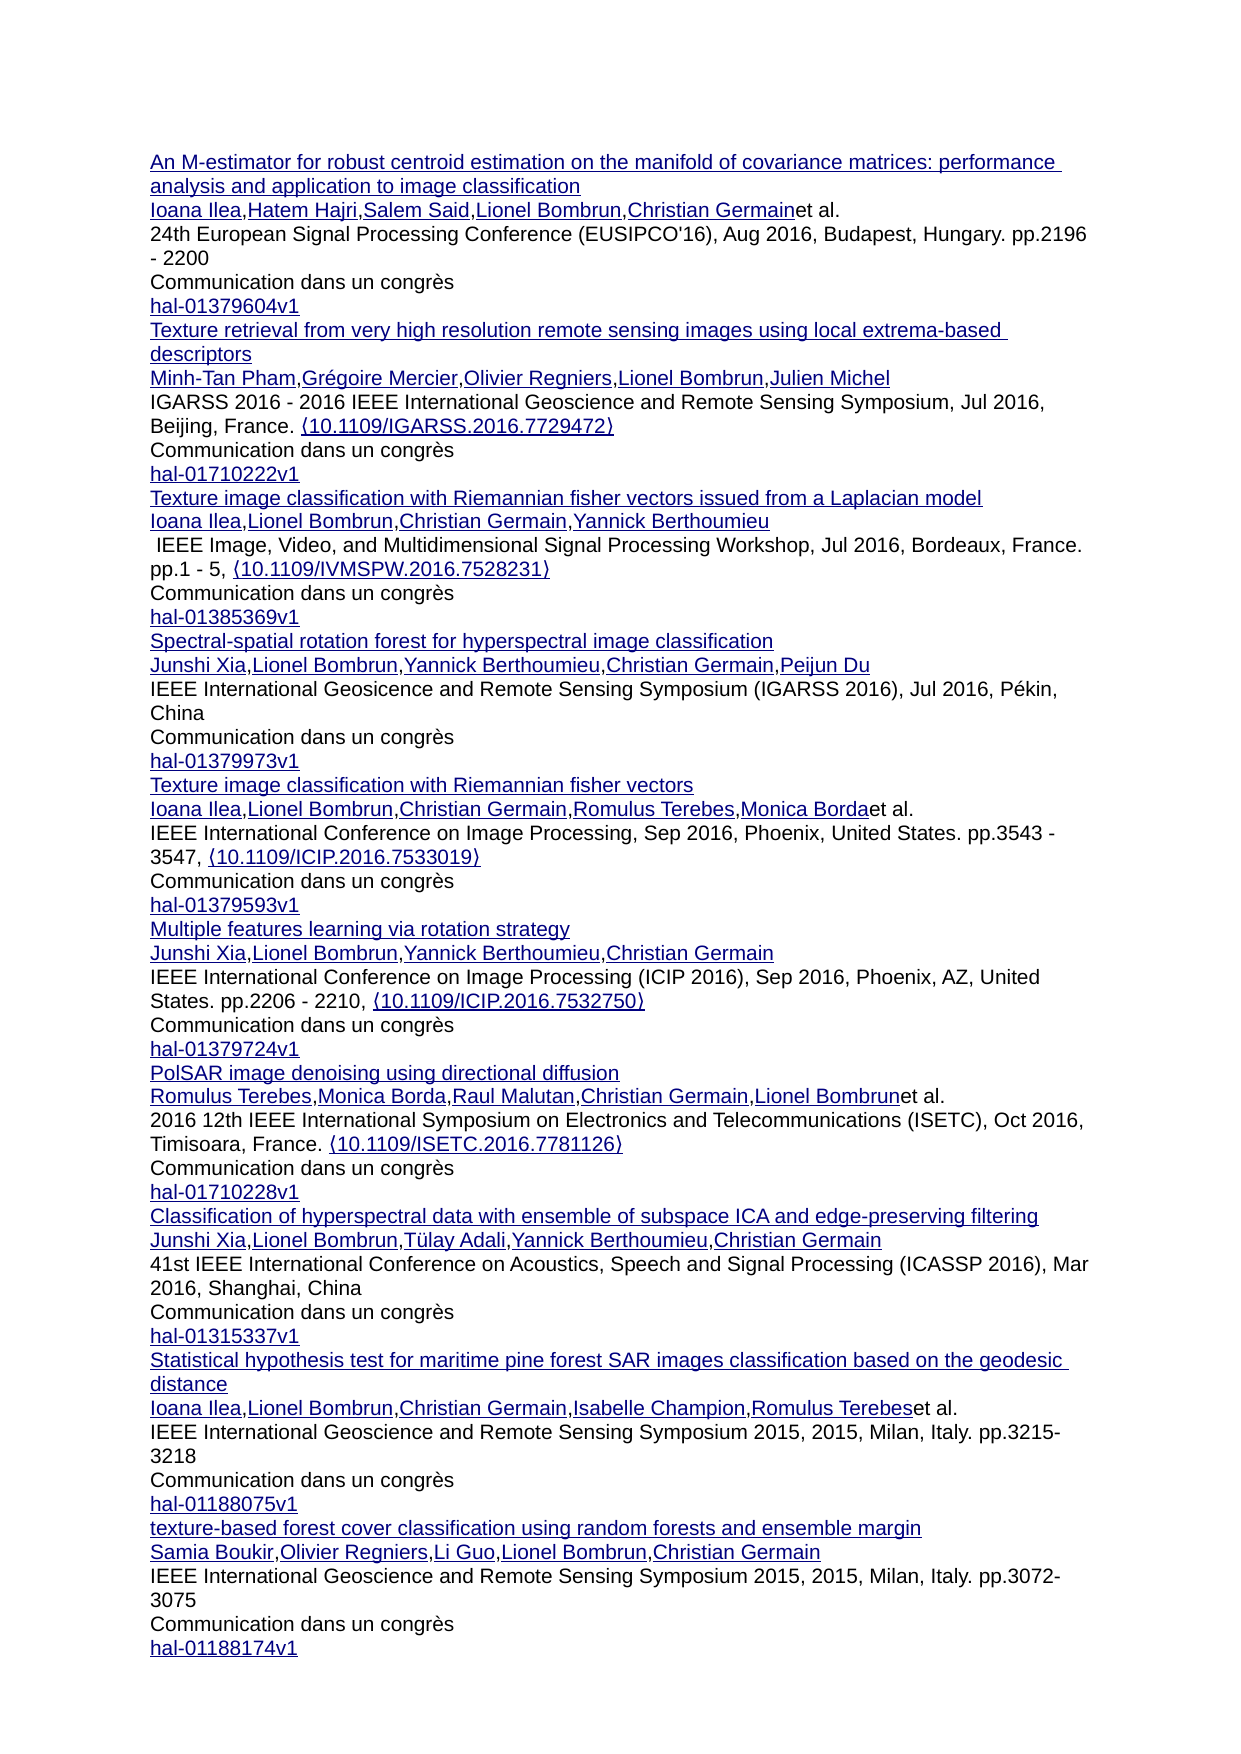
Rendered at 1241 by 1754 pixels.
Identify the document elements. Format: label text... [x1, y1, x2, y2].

table_cell Texture retrieval from very high resolution remote sensing images using local extrema-based descriptors Minh-Tan Pham,Grégoire Mercier,Olivier Regniers,Lionel Bombrun,Julien Michel IGARSS 2016 - 2016 IEEE International Geoscience and Remote Sensing Symposium, Jul 2016, Beijing, France. ⟨10.1109/IGARSS.2016.7729472⟩ Communication dans un congrès hal-01710222v1 [150, 318, 1090, 485]
table_cell PolSAR image denoising using directional diffusion Romulus Terebes,Monica Borda,Raul Malutan,Christian Germain,Lionel Bombrunet al. 2016 12th IEEE International Symposium on Electronics and Telecommunications (ISETC), Oct 2016, Timisoara, France. ⟨10.1109/ISETC.2016.7781126⟩ Communication dans un congrès hal-01710228v1 [150, 1060, 1090, 1204]
table_cell texture-based forest cover classification using random forests and ensemble margin Samia Boukir,Olivier Regniers,Li Guo,Lionel Bombrun,Christian Germain IEEE International Geoscience and Remote Sensing Symposium 2015, 2015, Milan, Italy. pp.3072-3075 Communication dans un congrès hal-01188174v1 [150, 1516, 1090, 1659]
table_cell Spectral-spatial rotation forest for hyperspectral image classification Junshi Xia,Lionel Bombrun,Yannick Berthoumieu,Christian Germain,Peijun Du IEEE International Geosicence and Remote Sensing Symposium (IGARSS 2016), Jul 2016, Pékin, China Communication dans un congrès hal-01379973v1 [150, 629, 1090, 773]
table_cell Statistical hypothesis test for maritime pine forest SAR images classification based on the geodesic distance Ioana Ilea,Lionel Bombrun,Christian Germain,Isabelle Champion,Romulus Terebeset al. IEEE International Geoscience and Remote Sensing Symposium 2015, 2015, Milan, Italy. pp.3215-3218 Communication dans un congrès hal-01188075v1 [150, 1348, 1090, 1516]
table_cell Classification of hyperspectral data with ensemble of subspace ICA and edge-preserving filtering Junshi Xia,Lionel Bombrun,Tülay Adali,Yannick Berthoumieu,Christian Germain 41st IEEE International Conference on Acoustics, Speech and Signal Processing (ICASSP 2016), Mar 2016, Shanghai, China Communication dans un congrès hal-01315337v1 [150, 1204, 1090, 1348]
table_cell Multiple features learning via rotation strategy Junshi Xia,Lionel Bombrun,Yannick Berthoumieu,Christian Germain IEEE International Conference on Image Processing (ICIP 2016), Sep 2016, Phoenix, AZ, United States. pp.2206 - 2210, ⟨10.1109/ICIP.2016.7532750⟩ Communication dans un congrès hal-01379724v1 [150, 917, 1090, 1060]
table_cell Texture image classification with Riemannian fisher vectors issued from a Laplacian model Ioana Ilea,Lionel Bombrun,Christian Germain,Yannick Berthoumieu IEEE Image, Video, and Multidimensional Signal Processing Workshop, Jul 2016, Bordeaux, France. pp.1 - 5, ⟨10.1109/IVMSPW.2016.7528231⟩ Communication dans un congrès hal-01385369v1 [150, 485, 1090, 629]
table_cell Texture image classification with Riemannian fisher vectors Ioana Ilea,Lionel Bombrun,Christian Germain,Romulus Terebes,Monica Bordaet al. IEEE International Conference on Image Processing, Sep 2016, Phoenix, United States. pp.3543 - 3547, ⟨10.1109/ICIP.2016.7533019⟩ Communication dans un congrès hal-01379593v1 [150, 773, 1090, 917]
table_cell An M-estimator for robust centroid estimation on the manifold of covariance matrices: performance analysis and application to image classification Ioana Ilea,Hatem Hajri,Salem Said,Lionel Bombrun,Christian Germainet al. 24th European Signal Processing Conference (EUSIPCO'16), Aug 2016, Budapest, Hungary. pp.2196 - 2200 Communication dans un congrès hal-01379604v1 [150, 150, 1090, 318]
